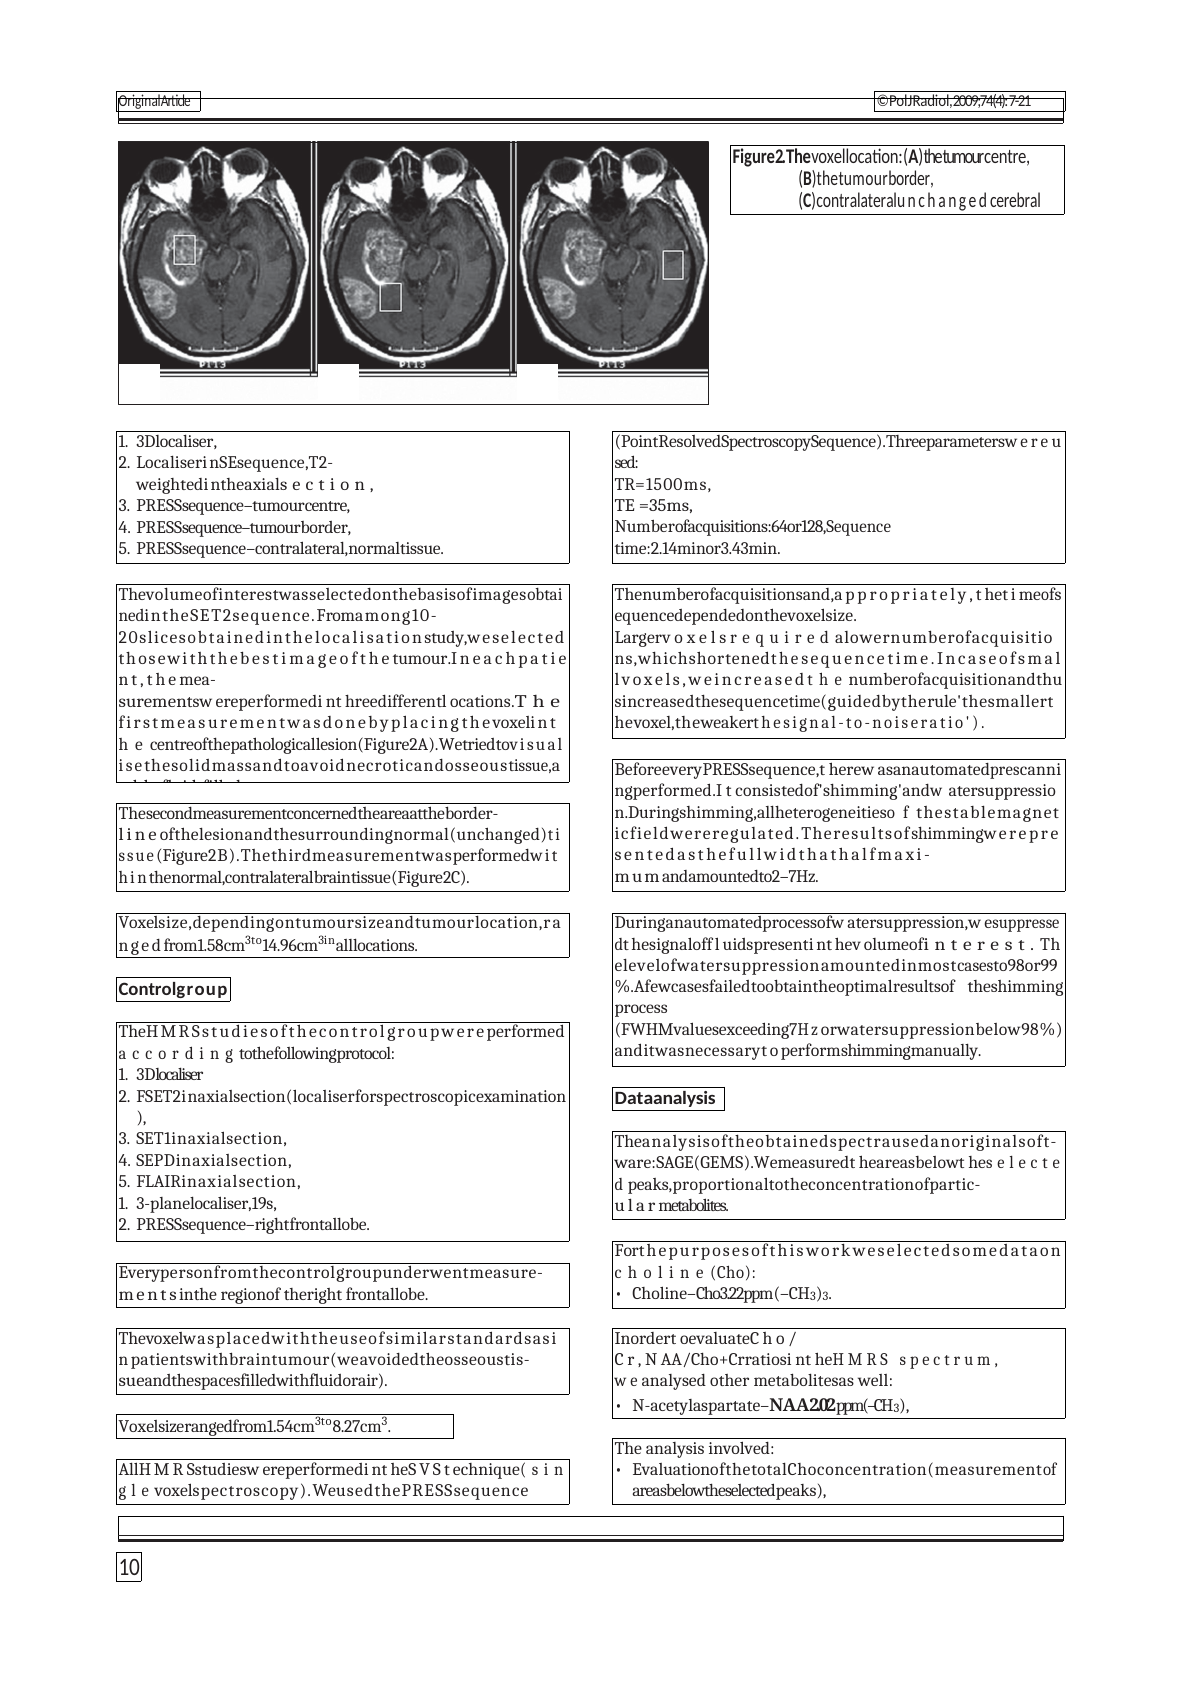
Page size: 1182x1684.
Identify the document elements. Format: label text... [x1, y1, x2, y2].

list 3Dlocaliser, [118, 432, 569, 452]
text Numberofacquisitions:64or128,Sequencetime:2.14minor3.43min. [614, 517, 893, 559]
text Thenumberofacquisitionsand,appropriately,thetimeofsequencedependedonthevoxelsize. Largervoxelsrequiredalowernumberofacquisitions,whichshortenedthesequencetime.Incaseofsmallvoxels,weincreasedthenumberofacquisitionandthusincreasedthesequencetime(guidedbytherule'thesmallerthevoxel,theweakerthesignal-to-noiseratio'). [614, 585, 1063, 733]
text Everypersonfromthecontrolgroupunderwentmeasure-mentsinthe regionof theright frontallobe. [118, 1264, 567, 1304]
list 3Dlocaliser [118, 1065, 569, 1085]
text 10 [118, 1553, 141, 1581]
list PRESSsequence–tumourcentre, [118, 496, 569, 516]
list PRESSsequence–rightfrontallobe. [118, 1215, 569, 1235]
text Thesecondmeasurementconcernedtheareaattheborder-lineofthelesionandthesurroundingnormal(unchanged)tissue(Figure2B).Thethirdmeasurementwasperformedwithinthenormal,contralateralbraintissue(Figure2C). [118, 804, 567, 888]
list FSET2inaxialsection(localiserforspectroscopicexamination), [118, 1086, 567, 1128]
text Theanalysisoftheobtainedspectrausedanoriginalsoft-ware:SAGE(GEMS).Wemeasuredtheareasbelowtheselectedpeaks,proportionaltotheconcentrationofpartic-ularmetabolites. [614, 1132, 1063, 1216]
text OriginalArticle [119, 99, 200, 111]
text Thevoxelwasplacedwiththeuseofsimilarstandardsasinpatientswithbraintumour(weavoidedtheosseoustis-sueandthespacesfilledwithfluidorair). [118, 1329, 567, 1391]
list PRESSsequence–contralateral,normaltissue. [118, 539, 569, 559]
text ©PolJRadiol,2009;74(4):7-21 [876, 92, 1065, 111]
text TE =35ms, [614, 496, 1065, 516]
list PRESSsequence–tumourborder, [118, 517, 569, 538]
text Forthepurposesofthisworkweselectedsomedataoncholine(Cho): [614, 1242, 1063, 1282]
text TR=1500ms, [614, 474, 1065, 494]
text AllHMRSstudieswereperformedintheSVStechnique(singlevoxelspectroscopy).WeusedthePRESSsequence [118, 1460, 567, 1501]
text Voxelsize,dependingontumoursizeandtumourlocation,rangedfrom1.58cm3to14.96cm3inalllocations. [118, 914, 567, 956]
text Figure2.Thevoxellocation:(A)thetumourcentre, [732, 146, 1064, 167]
text (B)thetumourborder,(C)contralateralunchangedcerebraltissue. [798, 168, 1049, 214]
text Dataanalysis [614, 1088, 724, 1109]
list N-acetylaspartate–NAA2.02ppm(–CH3), [614, 1392, 1065, 1416]
list FLAIRinaxialsection, [118, 1172, 569, 1192]
list Choline–Cho3.22ppm(–CH3)3. [614, 1283, 1065, 1304]
list SEPDinaxialsection, [118, 1150, 569, 1171]
text Duringanautomatedprocessofwatersuppression,wesuppressedthesignaloffluidspresentinthevolumeofinterest.Thelevelofwatersuppressionamountedinmostcasesto98or99%.Afewcasesfailedtoobtaintheoptimalresultsof theshimming process (FWHMvaluesexceeding7Hzorwatersuppressionbelow98%)anditwasnecessarytoperformshimmingmanually. [614, 914, 1063, 1061]
picture [119, 143, 708, 400]
text BeforeeveryPRESSsequence,therewasanautomatedprescanningperformed.Itconsistedof'shimming'andwatersuppression.Duringshimming,allheterogeneitiesofthestablemagneticfieldwereregulated.Theresultsofshimmingwerepresentedasthefullwidthathalfmaxi-mumandamountedto2–7Hz. [614, 760, 1063, 887]
text The analysis involved: [614, 1439, 1065, 1458]
list 3-planelocaliser,19s, [118, 1193, 569, 1214]
text ThevolumeofinterestwasselectedonthebasisofimagesobtainedintheSET2sequence.Fromamong10-20slicesobtainedinthelocalisationstudy,weselectedthosewiththebestimageofthetumour.Ineachpatient,themea-surementswereperformedinthreedifferentlocations.Thefirstmeasurementwasdonebyplacingthevoxelinthecentreofthepathologicallesion(Figure2A).Wetriedtovisualisethesolidmassandtoavoidnecroticandosseoustissue,andthefluid-filledspaces. [118, 585, 567, 782]
text Voxelsizerangedfrom1.54cm3to8.27cm3. [118, 1415, 453, 1437]
text Controlgroup [118, 978, 230, 1000]
list EvaluationofthetotalChoconcentration(measurementofareasbelowtheselectedpeaks), [614, 1459, 1063, 1501]
text InordertoevaluateCho/Cr,NAA/Cho+CrratiosintheHMRS spectrum, weanalysed other metabolitesas well: [614, 1329, 1063, 1391]
list SET1inaxialsection, [118, 1129, 569, 1149]
text (PointResolvedSpectroscopySequence).Threeparameterswereused: [614, 432, 1063, 473]
text OriginalArticle [118, 92, 200, 98]
text TheHMRSstudiesofthecontrolgroupwereperformedaccordingtothefollowingprotocol: [118, 1023, 567, 1064]
list LocaliserinSEsequence,T2-weightedintheaxialsection, [118, 453, 567, 495]
